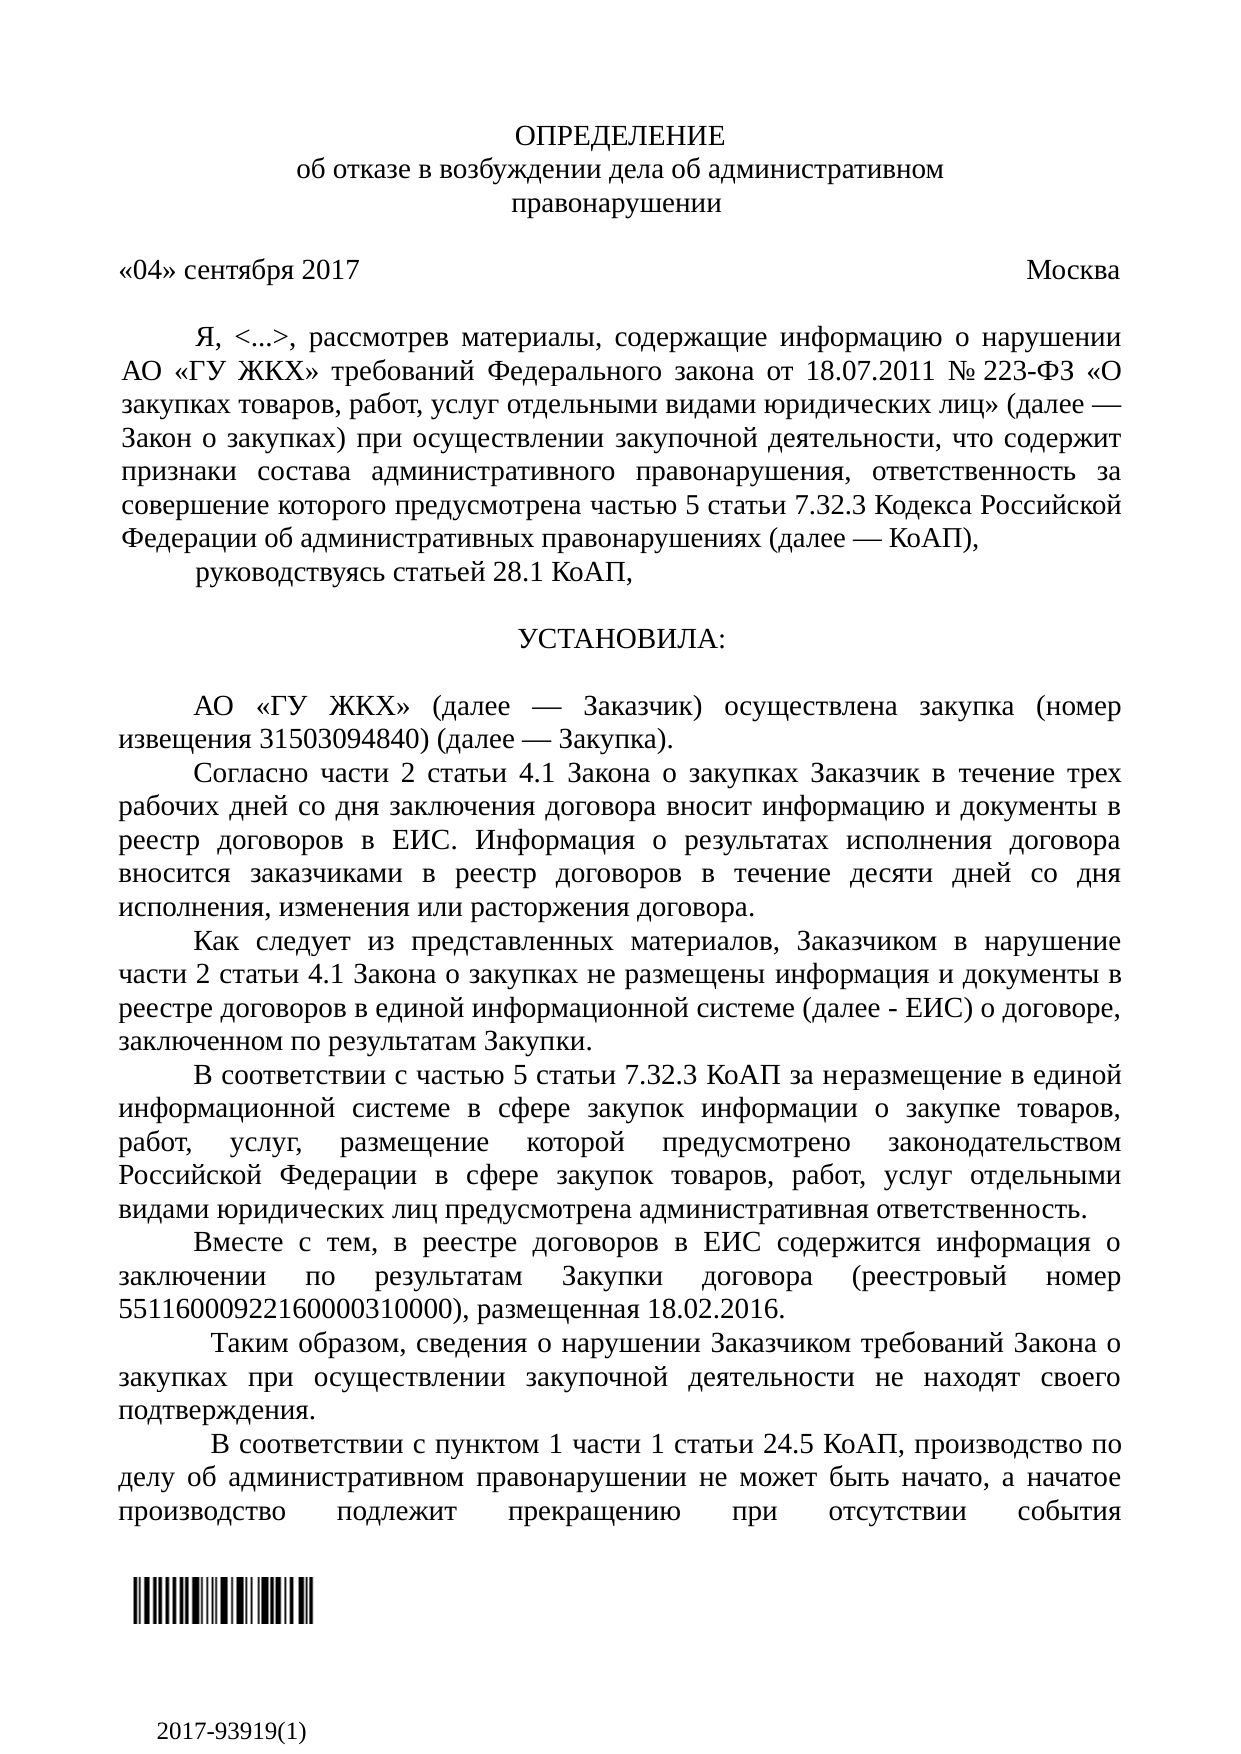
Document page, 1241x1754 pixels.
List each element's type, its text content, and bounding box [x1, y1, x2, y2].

text руководствуясь статьей 28.1 КоАП, [121, 554, 1122, 587]
text правонарушении [118, 185, 1122, 219]
text Я, <...>, рассмотрев материалы, содержащие информацию о нарушении АО «ГУ ЖКХ» требований Федерального закона от 18.07.2011 № 223-ФЗ «О закупках товаров, работ, услуг отдельными видами юридических лиц» (далее — Закон о закупках) при осуществлении закупочной деятельности, что содержит признаки состава административного правонарушения, ответственность за совершение которого предусмотрена частью 5 статьи 7.32.3 Кодекса Российской Федерации об административных правонарушениях (далее — КоАП), [121, 319, 1122, 554]
text В соответствии с частью 5 статьи 7.32.3 КоАП за неразмещение в единой информационной системе в сфере закупок информации о закупке товаров, работ, услуг, размещение которой предусмотрено законодательством Российской Федерации в сфере закупок товаров, работ, услуг отдельными видами юридических лиц предусмотрена административная ответственность. [118, 1057, 1122, 1224]
text УСТАНОВИЛА: [121, 621, 1122, 654]
text В соответствии с пунктом 1 части 1 статьи 24.5 КоАП, производство по делу об административном правонарушении не может быть начато, а начатое производство подлежит прекращению при отсутствии события [118, 1426, 1122, 1526]
text ОПРЕДЕЛЕНИЕ [118, 118, 1122, 152]
text Согласно части 2 статьи 4.1 Закона о закупках Заказчик в течение трех рабочих дней со дня заключения договора вносит информацию и документы в реестр договоров в ЕИС. Информация о результатах исполнения договора вносится заказчиками в реестр договоров в течение десяти дней со дня исполнения, изменения или расторжения договора. [118, 755, 1122, 923]
picture [118, 1577, 331, 1624]
text об отказе в возбуждении дела об административном [118, 152, 1122, 185]
text Вместе с тем, в реестре договоров в ЕИС содержится информация о заключении по результатам Закупки договора (реестровый номер 55116000922160000310000), размещенная 18.02.2016. [118, 1224, 1122, 1325]
text Таким образом, сведения о нарушении Заказчиком требований Закона о закупках при осуществлении закупочной деятельности не находят своего подтверждения. [118, 1325, 1122, 1426]
text АО «ГУ ЖКХ» (далее — Заказчик) осуществлена закупка (номер извещения 31503094840) (далее — Закупка). [118, 688, 1122, 755]
text Как следует из представленных материалов, Заказчиком в нарушение части 2 статьи 4.1 Закона о закупках не размещены информация и документы в реестре договоров в единой информационной системе (далее - ЕИС) о договоре, заключенном по результатам Закупки. [118, 923, 1122, 1057]
text «04» сентября 2017 Москва [118, 252, 1122, 286]
